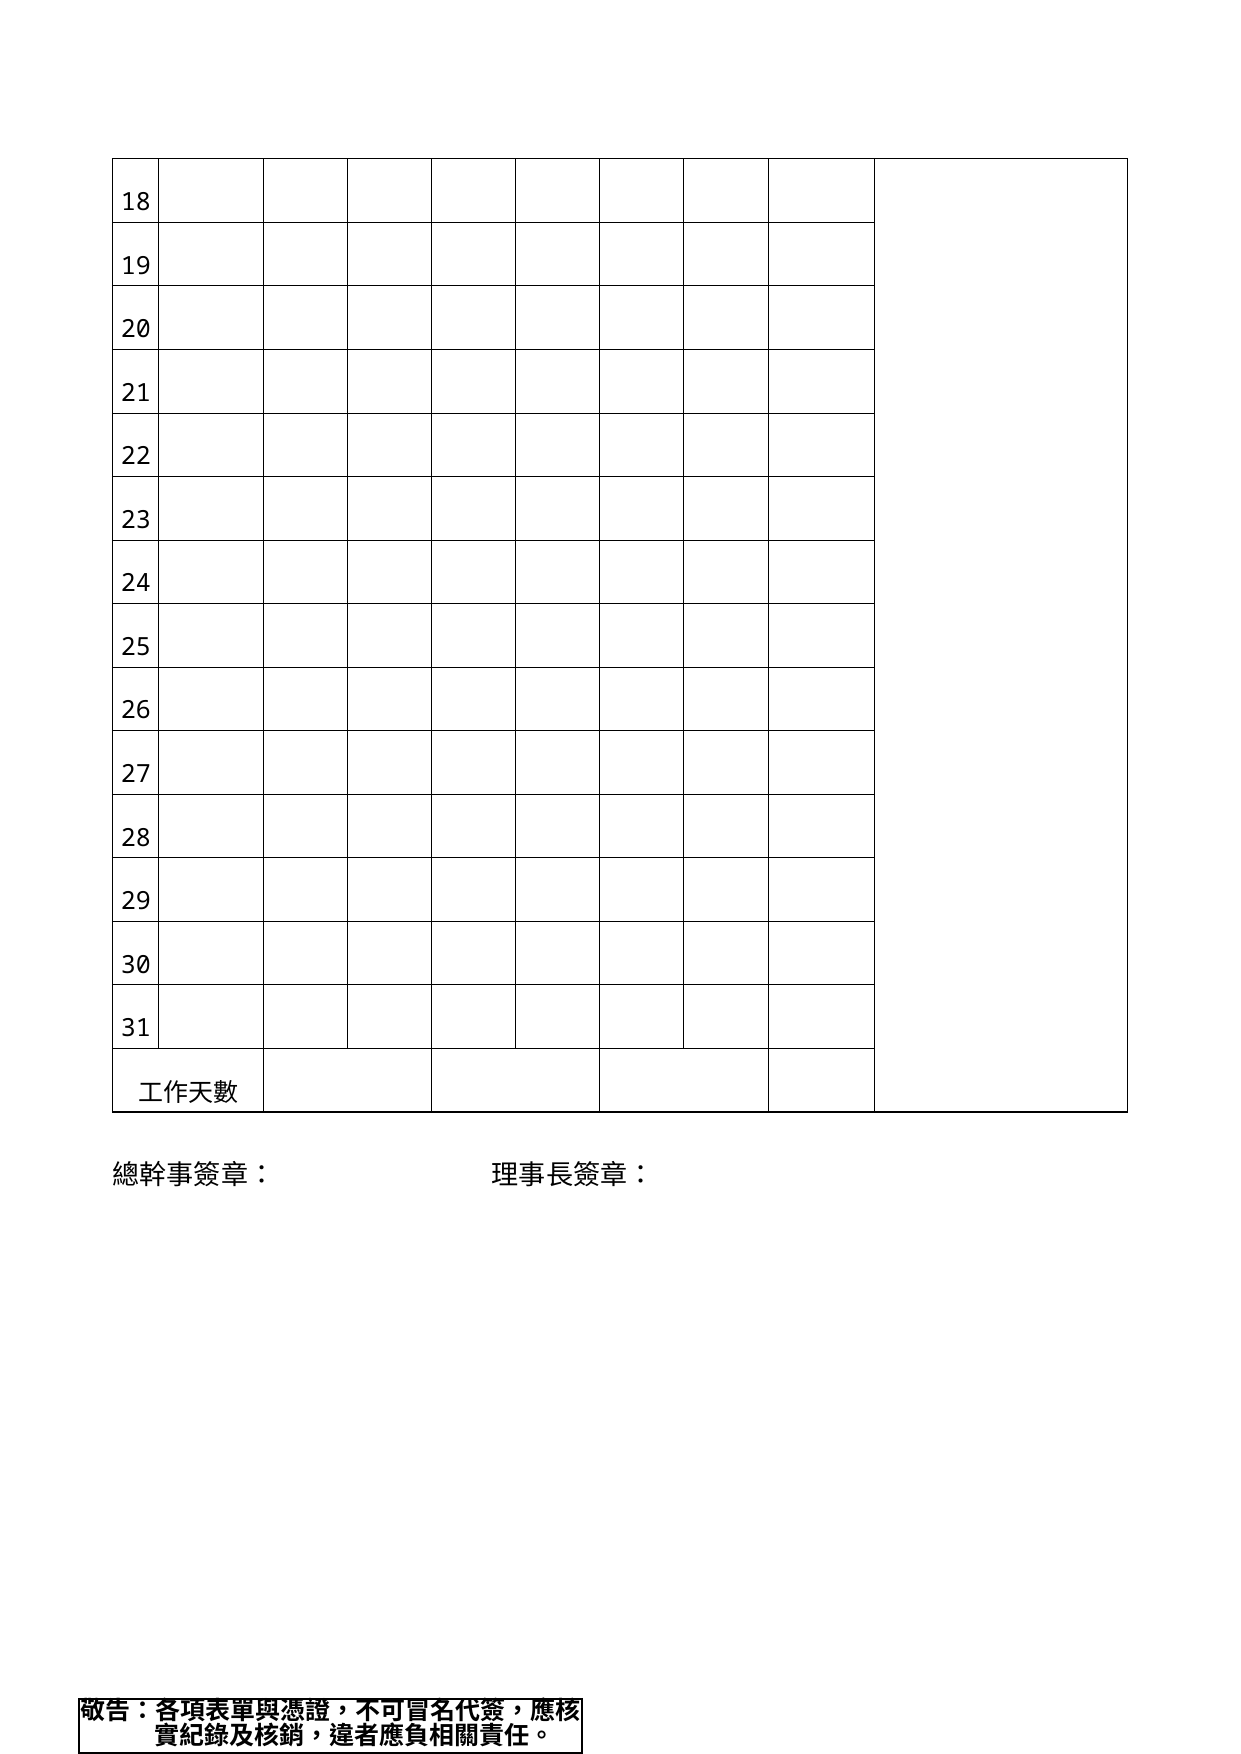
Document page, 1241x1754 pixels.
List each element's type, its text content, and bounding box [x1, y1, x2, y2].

table_cell [769, 414, 874, 476]
table_cell 31 [113, 985, 158, 1048]
table_cell [684, 350, 768, 412]
table_cell [159, 668, 263, 730]
table_cell [684, 159, 768, 222]
table_cell [600, 541, 683, 603]
table_cell [159, 477, 263, 539]
table_cell [516, 668, 599, 730]
table_cell [600, 159, 683, 222]
table_cell [348, 668, 431, 730]
table_cell [600, 477, 683, 539]
table_cell [600, 985, 683, 1048]
table_cell [432, 541, 515, 603]
table_cell [348, 795, 431, 857]
table_cell [348, 731, 431, 794]
table_cell [432, 350, 515, 412]
table_cell [769, 350, 874, 412]
table_cell [516, 858, 599, 921]
table_cell [769, 985, 874, 1048]
table_cell [432, 159, 515, 222]
table_cell 28 [113, 795, 158, 857]
table_cell [264, 985, 347, 1048]
table_cell 21 [113, 350, 158, 412]
table_cell 24 [113, 541, 158, 603]
table_cell [769, 223, 874, 285]
table_cell [264, 159, 347, 222]
table_cell [348, 541, 431, 603]
table_cell [264, 286, 347, 349]
table_cell [432, 1049, 599, 1111]
table_cell [159, 223, 263, 285]
table_cell [769, 922, 874, 984]
table_cell [516, 731, 599, 794]
table_cell [600, 731, 683, 794]
table_cell [432, 795, 515, 857]
table_cell [684, 731, 768, 794]
table_cell [432, 414, 515, 476]
table_cell [264, 922, 347, 984]
table_cell 30 [113, 922, 158, 984]
table_cell 18 [113, 159, 158, 222]
table_cell [769, 541, 874, 603]
table_cell [159, 858, 263, 921]
table_cell [600, 604, 683, 667]
text 敬告：各項表單與憑證，不可冒名代簽，應核實紀錄及核銷，違者應負相關責任。 [80, 1700, 581, 1749]
table_cell [600, 795, 683, 857]
table_cell [159, 159, 263, 222]
table_cell [516, 286, 599, 349]
table_cell [769, 1049, 874, 1111]
table_cell [516, 414, 599, 476]
table_cell [600, 1049, 768, 1111]
table_cell [159, 414, 263, 476]
table_cell [348, 286, 431, 349]
table_cell [159, 541, 263, 603]
table_cell [348, 858, 431, 921]
table_cell [516, 795, 599, 857]
table_cell [348, 159, 431, 222]
table_cell [159, 286, 263, 349]
table_cell 19 [113, 223, 158, 285]
table_cell [432, 731, 515, 794]
table_cell [348, 414, 431, 476]
table_cell [264, 223, 347, 285]
table_cell [159, 922, 263, 984]
table_cell [769, 477, 874, 539]
table_cell [769, 604, 874, 667]
table_cell [264, 350, 347, 412]
table_cell [432, 604, 515, 667]
table_cell [769, 668, 874, 730]
table_cell [348, 922, 431, 984]
table_cell [159, 795, 263, 857]
table_cell [516, 604, 599, 667]
table_cell 22 [113, 414, 158, 476]
table_cell [684, 795, 768, 857]
table_cell 27 [113, 731, 158, 794]
table_cell [684, 477, 768, 539]
table_cell [600, 223, 683, 285]
table_cell 29 [113, 858, 158, 921]
table_cell [432, 985, 515, 1048]
table_cell [264, 858, 347, 921]
table_cell [684, 604, 768, 667]
table_cell [159, 731, 263, 794]
table_cell [684, 922, 768, 984]
table_cell [159, 604, 263, 667]
table_cell [769, 858, 874, 921]
table_cell [684, 858, 768, 921]
table_cell [432, 477, 515, 539]
table_cell [432, 858, 515, 921]
table_cell 工作天數 [113, 1049, 263, 1111]
table_cell [159, 985, 263, 1048]
table_cell [516, 541, 599, 603]
table_cell [600, 668, 683, 730]
table_cell [159, 350, 263, 412]
table_cell 26 [113, 668, 158, 730]
table_cell [684, 223, 768, 285]
table_cell [516, 159, 599, 222]
table_cell [348, 350, 431, 412]
table_cell [348, 223, 431, 285]
table_cell [875, 159, 1127, 1111]
table_cell [348, 477, 431, 539]
table_cell [769, 731, 874, 794]
table_cell [264, 541, 347, 603]
table_cell [516, 985, 599, 1048]
table_cell [516, 477, 599, 539]
table_cell [600, 286, 683, 349]
table_cell [516, 223, 599, 285]
table_cell [600, 414, 683, 476]
table_cell [684, 985, 768, 1048]
table_cell [264, 604, 347, 667]
table_cell [684, 414, 768, 476]
table_cell [432, 922, 515, 984]
table_cell [264, 414, 347, 476]
table_cell [516, 922, 599, 984]
table_cell [348, 604, 431, 667]
table_cell [684, 541, 768, 603]
table_cell 25 [113, 604, 158, 667]
table_cell [264, 795, 347, 857]
table_cell [600, 922, 683, 984]
table_cell [264, 668, 347, 730]
table_cell 23 [113, 477, 158, 539]
text 總幹事簽章： 理事長簽章： [112, 1131, 1128, 1194]
table_cell [264, 477, 347, 539]
table_cell [600, 350, 683, 412]
table_cell [600, 858, 683, 921]
table_cell [432, 668, 515, 730]
table_cell [684, 668, 768, 730]
table_cell [769, 159, 874, 222]
table_cell [264, 731, 347, 794]
table_cell [432, 223, 515, 285]
table_cell [432, 286, 515, 349]
table_cell [769, 795, 874, 857]
table_cell [684, 286, 768, 349]
table_cell 20 [113, 286, 158, 349]
table_cell [516, 350, 599, 412]
table_cell [348, 985, 431, 1048]
table_cell [264, 1049, 431, 1111]
table_cell [769, 286, 874, 349]
